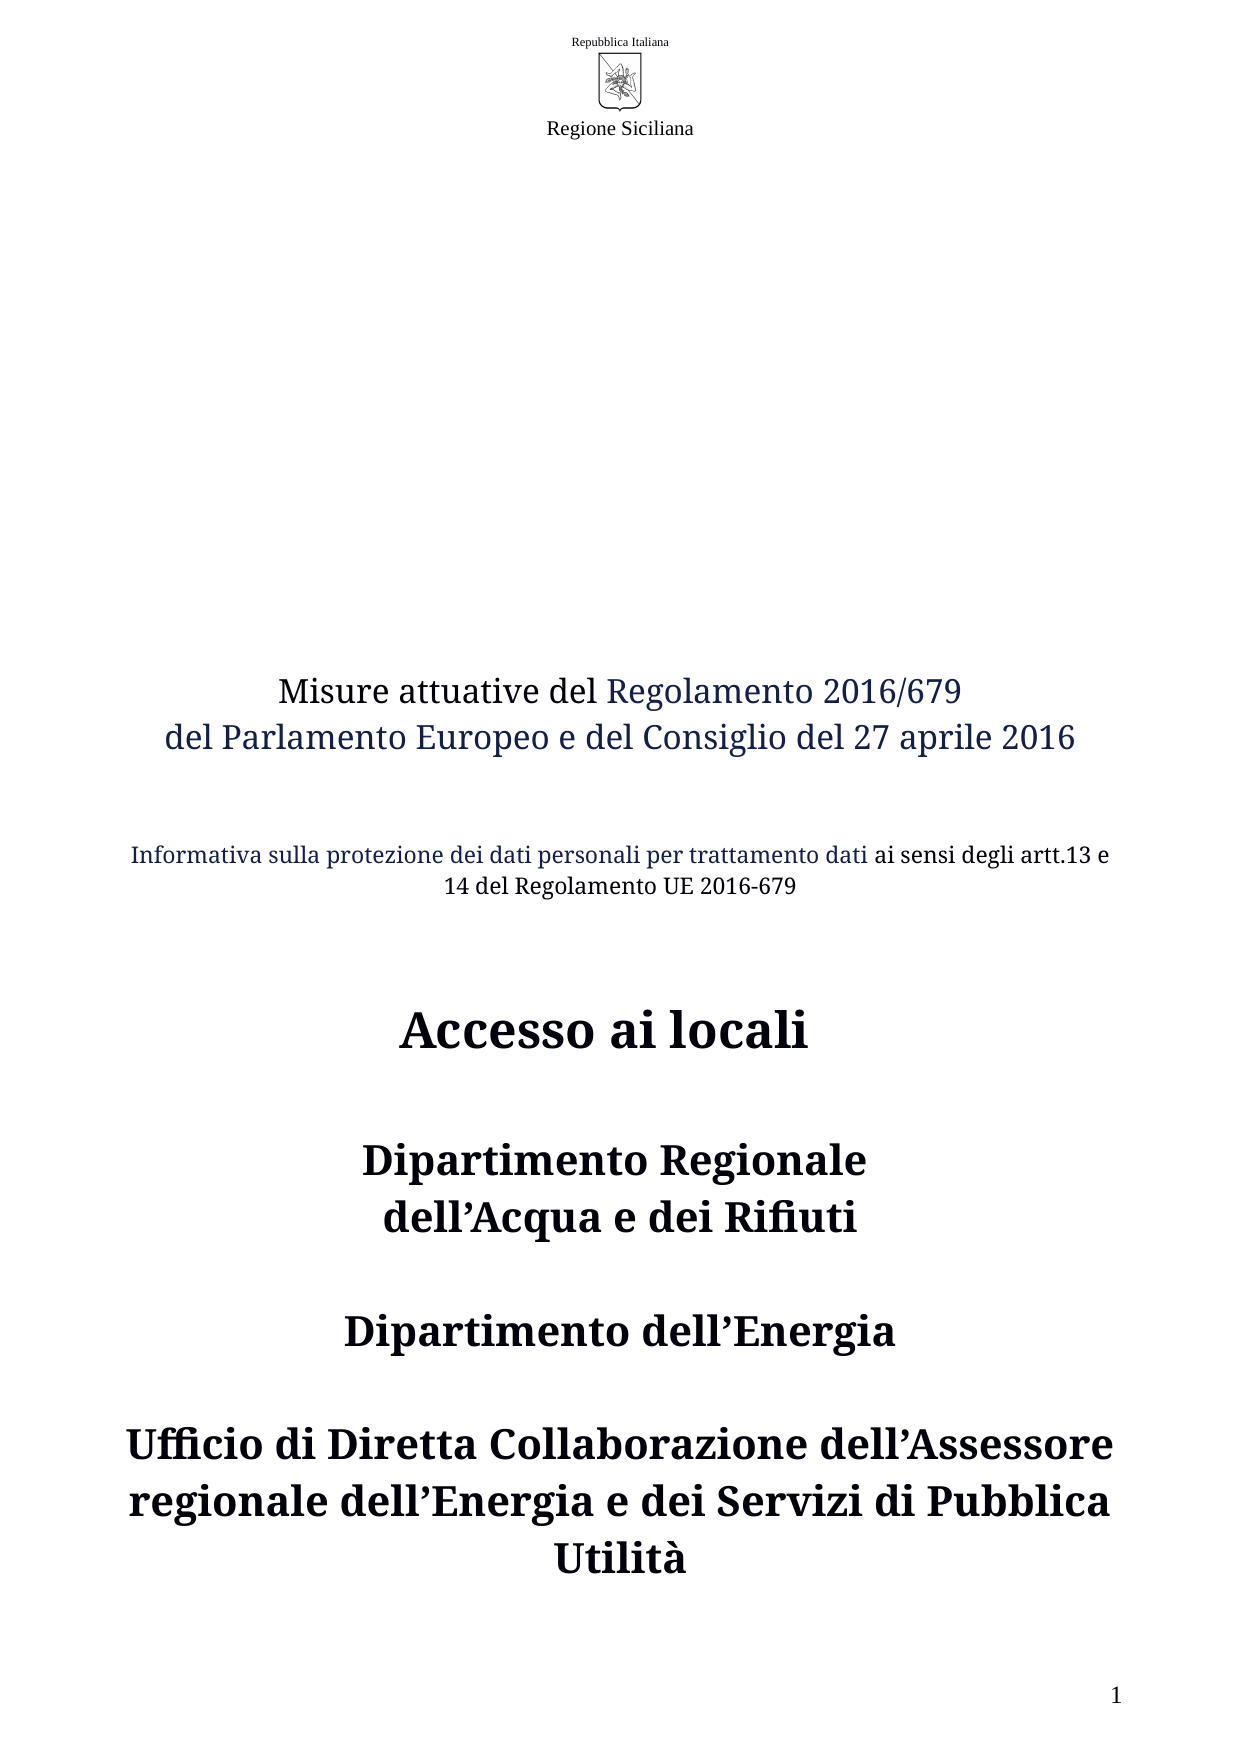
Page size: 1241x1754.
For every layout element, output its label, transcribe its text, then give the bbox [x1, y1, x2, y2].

text Ufficio di Diretta Collaborazione dell’Assessore regionale dell’Energia e dei Servizi di Pubblica Utilità [118, 1415, 1122, 1585]
text Misure attuative del Regolamento 2016/679 [118, 668, 1122, 714]
text Dipartimento Regionale [118, 1131, 1122, 1188]
text Dipartimento dell’Energia [118, 1301, 1122, 1358]
text Informativa sulla protezione dei dati personali per trattamento dati ai sensi degli artt.13 e 14 del Regolamento UE 2016-679 [118, 838, 1122, 901]
text Accesso ai locali [118, 995, 1122, 1063]
text del Parlamento Europeo e del Consiglio del 27 aprile 2016 [118, 714, 1122, 759]
text dell’Acqua e dei Rifiuti [118, 1188, 1122, 1244]
